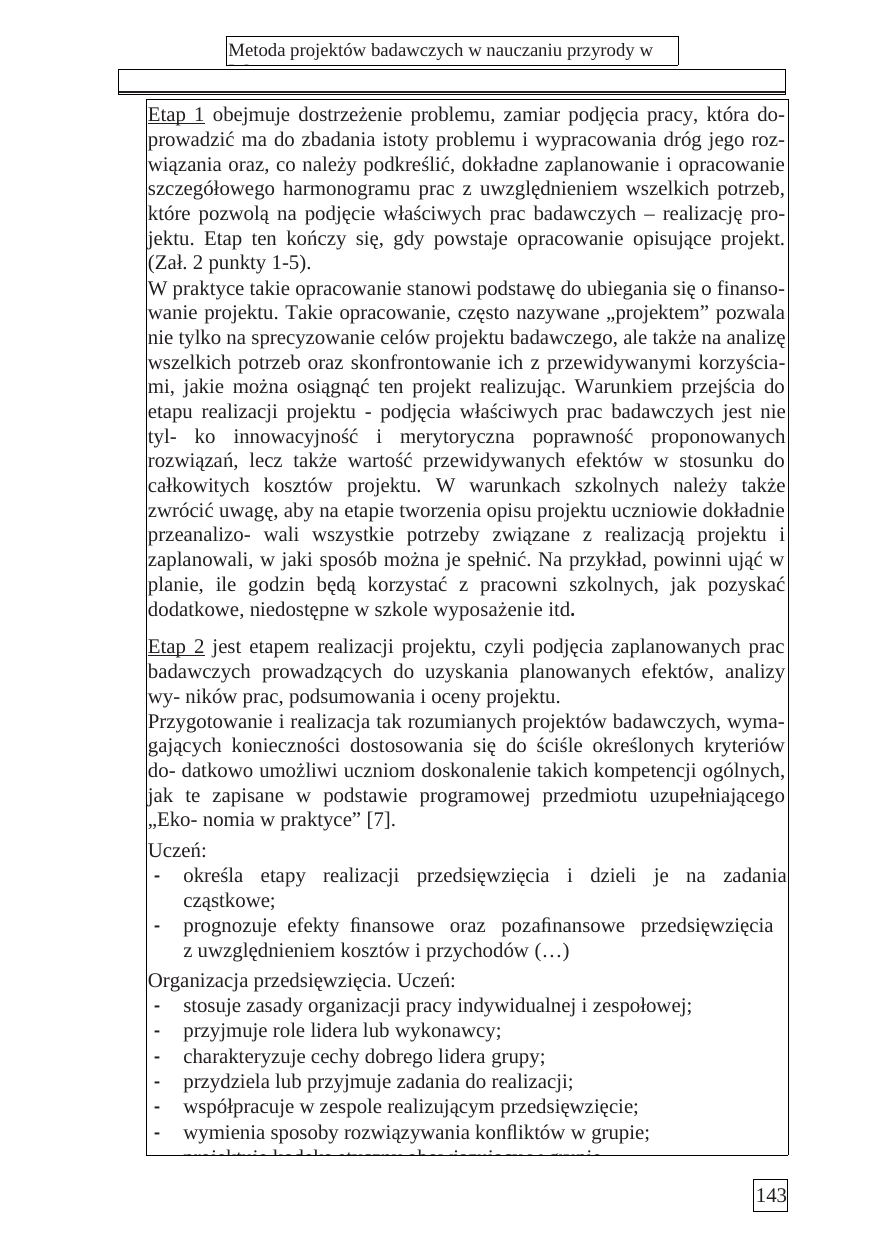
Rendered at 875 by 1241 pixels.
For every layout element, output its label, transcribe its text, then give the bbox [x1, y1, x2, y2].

list współpracuje w zespole realizującym przedsięwzięcie; [153, 1094, 788, 1119]
text Przygotowanie i realizacja tak rozumianych projektów badawczych, wyma- gających konieczności dostosowania się do ściśle określonych kryteriów do- datkowo umożliwi uczniom doskonalenie takich kompetencji ogólnych, jak te zapisane w podstawie programowej przedmiotu uzupełniającego „Eko- nomia w praktyce” [7]. [148, 709, 786, 831]
text Metoda projektów badawczych w nauczaniu przyrody w LO [228, 39, 677, 65]
list charakteryzuje cechy dobrego lidera grupy; [153, 1044, 788, 1068]
text Uczeń: [148, 838, 788, 862]
list przydziela lub przyjmuje zadania do realizacji; [153, 1069, 788, 1094]
text W praktyce takie opracowanie stanowi podstawę do ubiegania się o finanso- wanie projektu. Takie opracowanie, często nazywane „projektem” pozwala nie tylko na sprecyzowanie celów projektu badawczego, ale także na analizę wszelkich potrzeb oraz skonfrontowanie ich z przewidywanymi korzyścia- mi, jakie można osiągnąć ten projekt realizując. Warunkiem przejścia do etapu realizacji projektu - podjęcia właściwych prac badawczych jest nie tyl- ko innowacyjność i merytoryczna poprawność proponowanych rozwiązań, lecz także wartość przewidywanych efektów w stosunku do całkowitych kosztów projektu. W warunkach szkolnych należy także zwrócić uwagę, aby na etapie tworzenia opisu projektu uczniowie dokładnie przeanalizo- wali wszystkie potrzeby związane z realizacją projektu i zaplanowali, w jaki sposób można je spełnić. Na przykład, powinni ująć w planie, ile godzin będą korzystać z pracowni szkolnych, jak pozyskać dodatkowe, niedostępne w szkole wyposażenie itd. [148, 276, 786, 621]
list przyjmuje role lidera lub wykonawcy; [153, 1018, 788, 1043]
list projektuje kodeks etyczny obowiązujący w grupie. [153, 1145, 788, 1154]
text 143 [756, 1183, 787, 1207]
list stosuje zasady organizacji pracy indywidualnej i zespołowej; [153, 993, 788, 1018]
text Organizacja przedsięwzięcia. Uczeń: [148, 968, 788, 992]
list wymienia sposoby rozwiązywania konﬂiktów w grupie; [153, 1119, 788, 1144]
text Etap 2 jest etapem realizacji projektu, czyli podjęcia zaplanowanych prac badawczych prowadzących do uzyskania planowanych efektów, analizy wy- ników prac, podsumowania i oceny projektu. [148, 634, 786, 708]
text Etap 1 obejmuje dostrzeżenie problemu, zamiar podjęcia pracy, która do- prowadzić ma do zbadania istoty problemu i wypracowania dróg jego roz- wiązania oraz, co należy podkreślić, dokładne zaplanowanie i opracowanie szczegółowego harmonogramu prac z uwzględnieniem wszelkich potrzeb, które pozwolą na podjęcie właściwych prac badawczych – realizację pro- jektu. Etap ten kończy się, gdy powstaje opracowanie opisujące projekt. (Zał. 2 punkty 1-5). [148, 102, 786, 274]
list określa etapy realizacji przedsięwzięcia i dzieli je na zadania cząstkowe; [153, 863, 788, 912]
list prognozuje efekty ﬁnansowe oraz pozaﬁnansowe przedsięwzięcia z uwzględnieniem kosztów i przychodów (…) [153, 912, 786, 962]
